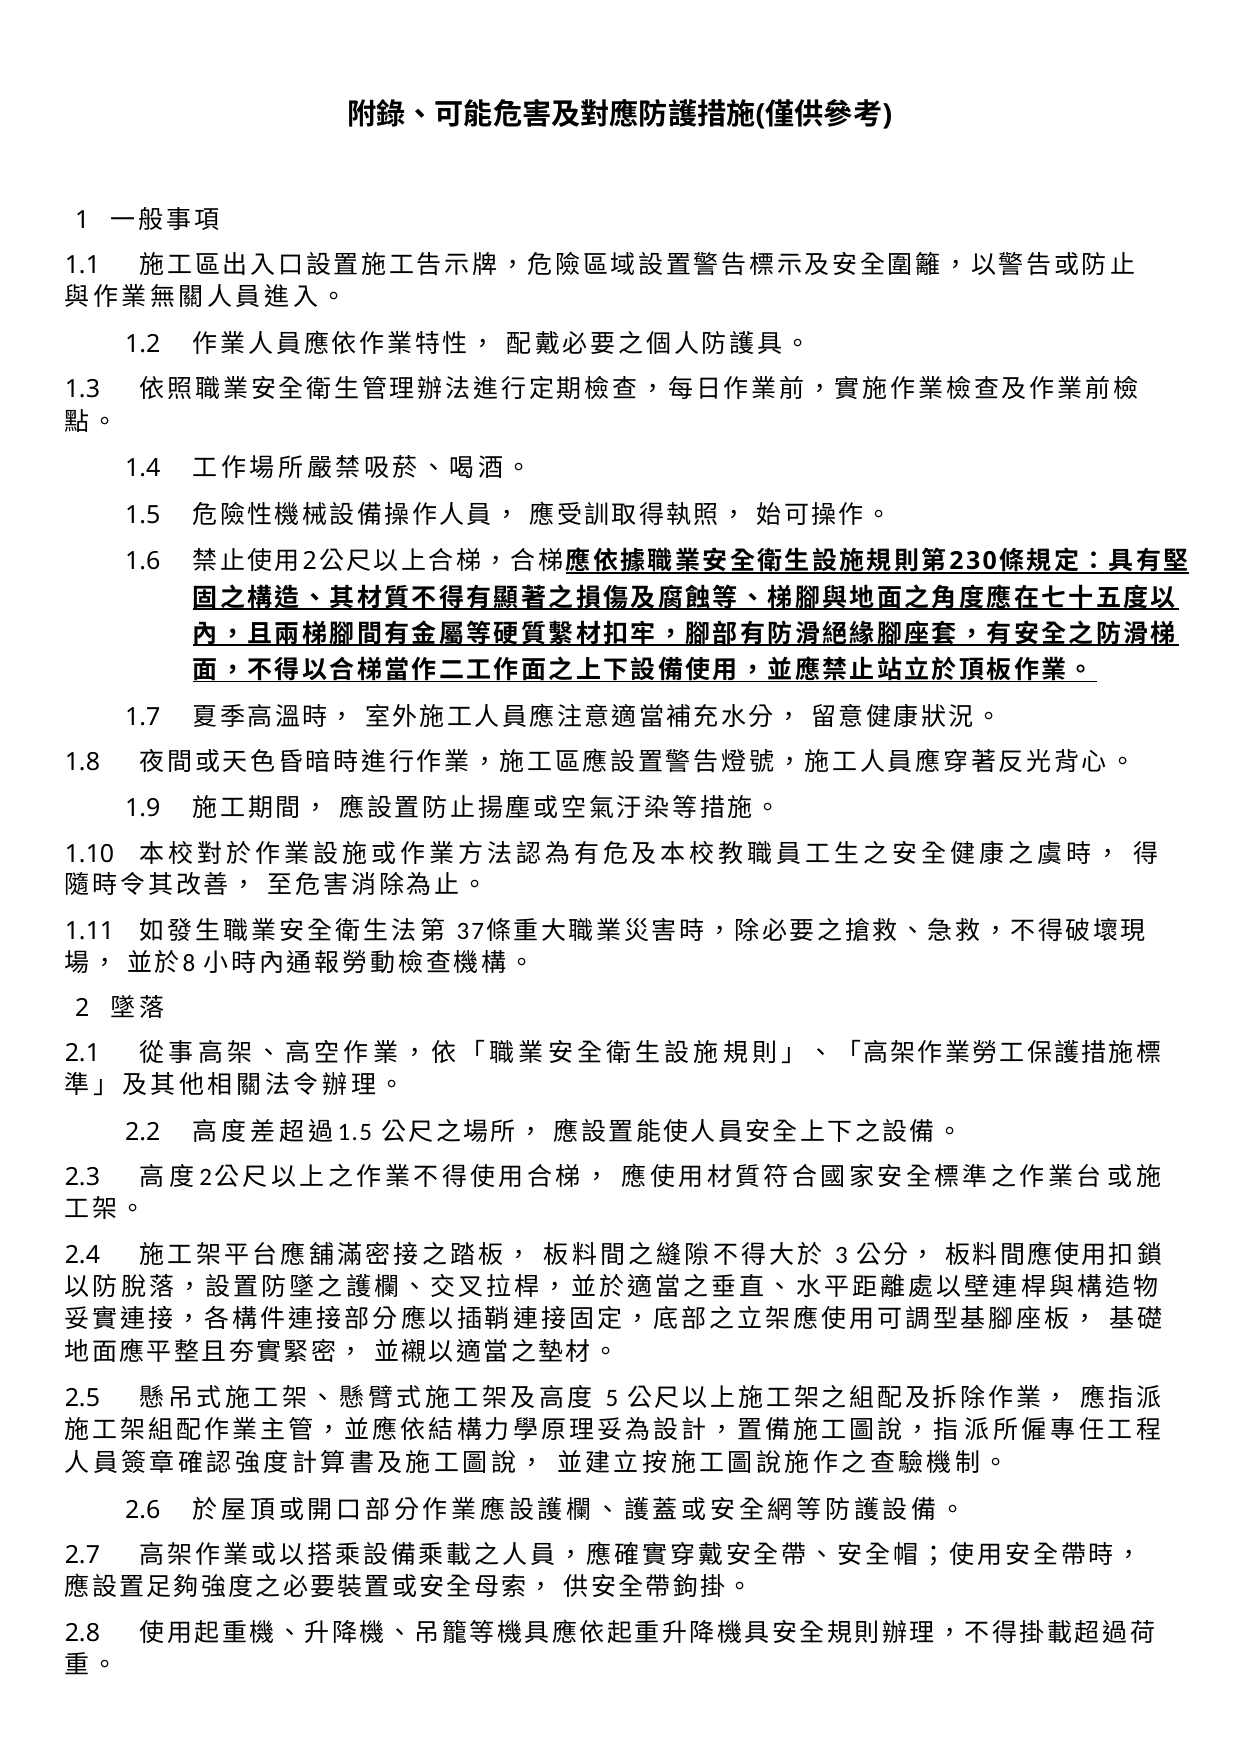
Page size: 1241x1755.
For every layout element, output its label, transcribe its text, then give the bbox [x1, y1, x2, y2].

list 本校對於作業設施或作業方法認為有危及本校教職員工生之安全健康之虞時， 得隨時令其改善， 至危害消除為止。 [64, 836, 1172, 901]
list 從事高架、高空作業，依「職業安全衛生設施規則」、「高架作業勞工保護措施標準」及其他相關法令辦理。 [64, 1035, 1161, 1101]
list 危險性機械設備操作人員， 應受訓取得執照， 始可操作。 [125, 494, 1193, 531]
list 施工架平台應舖滿密接之踏板， 板料間之縫隙不得大於 3 公分， 板料間應使用扣鎖以防脫落，設置防墜之護欄、交叉拉桿，並於適當之垂直、水平距離處以壁連桿與構造物妥實連接，各構件連接部分應以插鞘連接固定，底部之立架應使用可調型基腳座板， 基礎地面應平整且夯實緊密， 並襯以適當之墊材。 [64, 1237, 1162, 1368]
list 使用起重機、升降機、吊籠等機具應依起重升降機具安全規則辦理，不得掛載超過荷重。 [64, 1615, 1161, 1680]
list 高架作業或以搭乘設備乘載之人員，應確實穿戴安全帶、安全帽；使用安全帶時， 應設置足夠強度之必要裝置或安全母索， 供安全帶鉤掛。 [64, 1537, 1161, 1603]
list 墜落 [75, 990, 1193, 1024]
subtitle 附錄、可能危害及對應防護措施(僅供參考) [249, 90, 990, 133]
list 如發生職業安全衛生法第 37條重大職業災害時，除必要之搶救、急救，不得破壞現場， 並於8 小時內通報勞動檢查機構。 [64, 914, 1161, 979]
list 工作場所嚴禁吸菸、喝酒。 [125, 448, 1193, 484]
list 施工期間， 應設置防止揚塵或空氣汙染等措施。 [125, 788, 1193, 824]
list 夜間或天色昏暗時進行作業，施工區應設置警告燈號，施工人員應穿著反光背心。 [64, 744, 1161, 777]
list 依照職業安全衛生管理辦法進行定期檢查，每日作業前，實施作業檢查及作業前檢點。 [64, 372, 1161, 437]
list 高度2公尺以上之作業不得使用合梯， 應使用材質符合國家安全標準之作業台或施工架。 [64, 1159, 1161, 1224]
list 一般事項 [75, 202, 1193, 236]
list 懸吊式施工架、懸臂式施工架及高度 5 公尺以上施工架之組配及拆除作業， 應指派施工架組配作業主管，並應依結構力學原理妥為設計，置備施工圖說，指派所僱專任工程人員簽章確認強度計算書及施工圖說， 並建立按施工圖說施作之查驗機制。 [64, 1380, 1162, 1478]
list 高度差超過1.5 公尺之場所， 應設置能使人員安全上下之設備。 [125, 1111, 1193, 1147]
list 夏季高溫時， 室外施工人員應注意適當補充水分， 留意健康狀況。 [125, 697, 1193, 733]
list 於屋頂或開口部分作業應設護欄、護蓋或安全網等防護設備。 [125, 1489, 1193, 1526]
list 禁止使用2公尺以上合梯，合梯應依據職業安全衛生設施規則第230條規定：具有堅固之構造、其材質不得有顯著之損傷及腐蝕等、梯腳與地面之角度應在七十五度以內，且兩梯腳間有金屬等硬質繫材扣牢，腳部有防滑絕緣腳座套，有安全之防滑梯面，不得以合梯當作二工作面之上下設備使用，並應禁止站立於頂板作業。 [125, 541, 1193, 686]
list 施工區出入口設置施工告示牌，危險區域設置警告標示及安全圍籬，以警告或防止與作業無關人員進入。 [64, 248, 1161, 313]
list 作業人員應依作業特性， 配戴必要之個人防護具。 [125, 324, 1193, 360]
